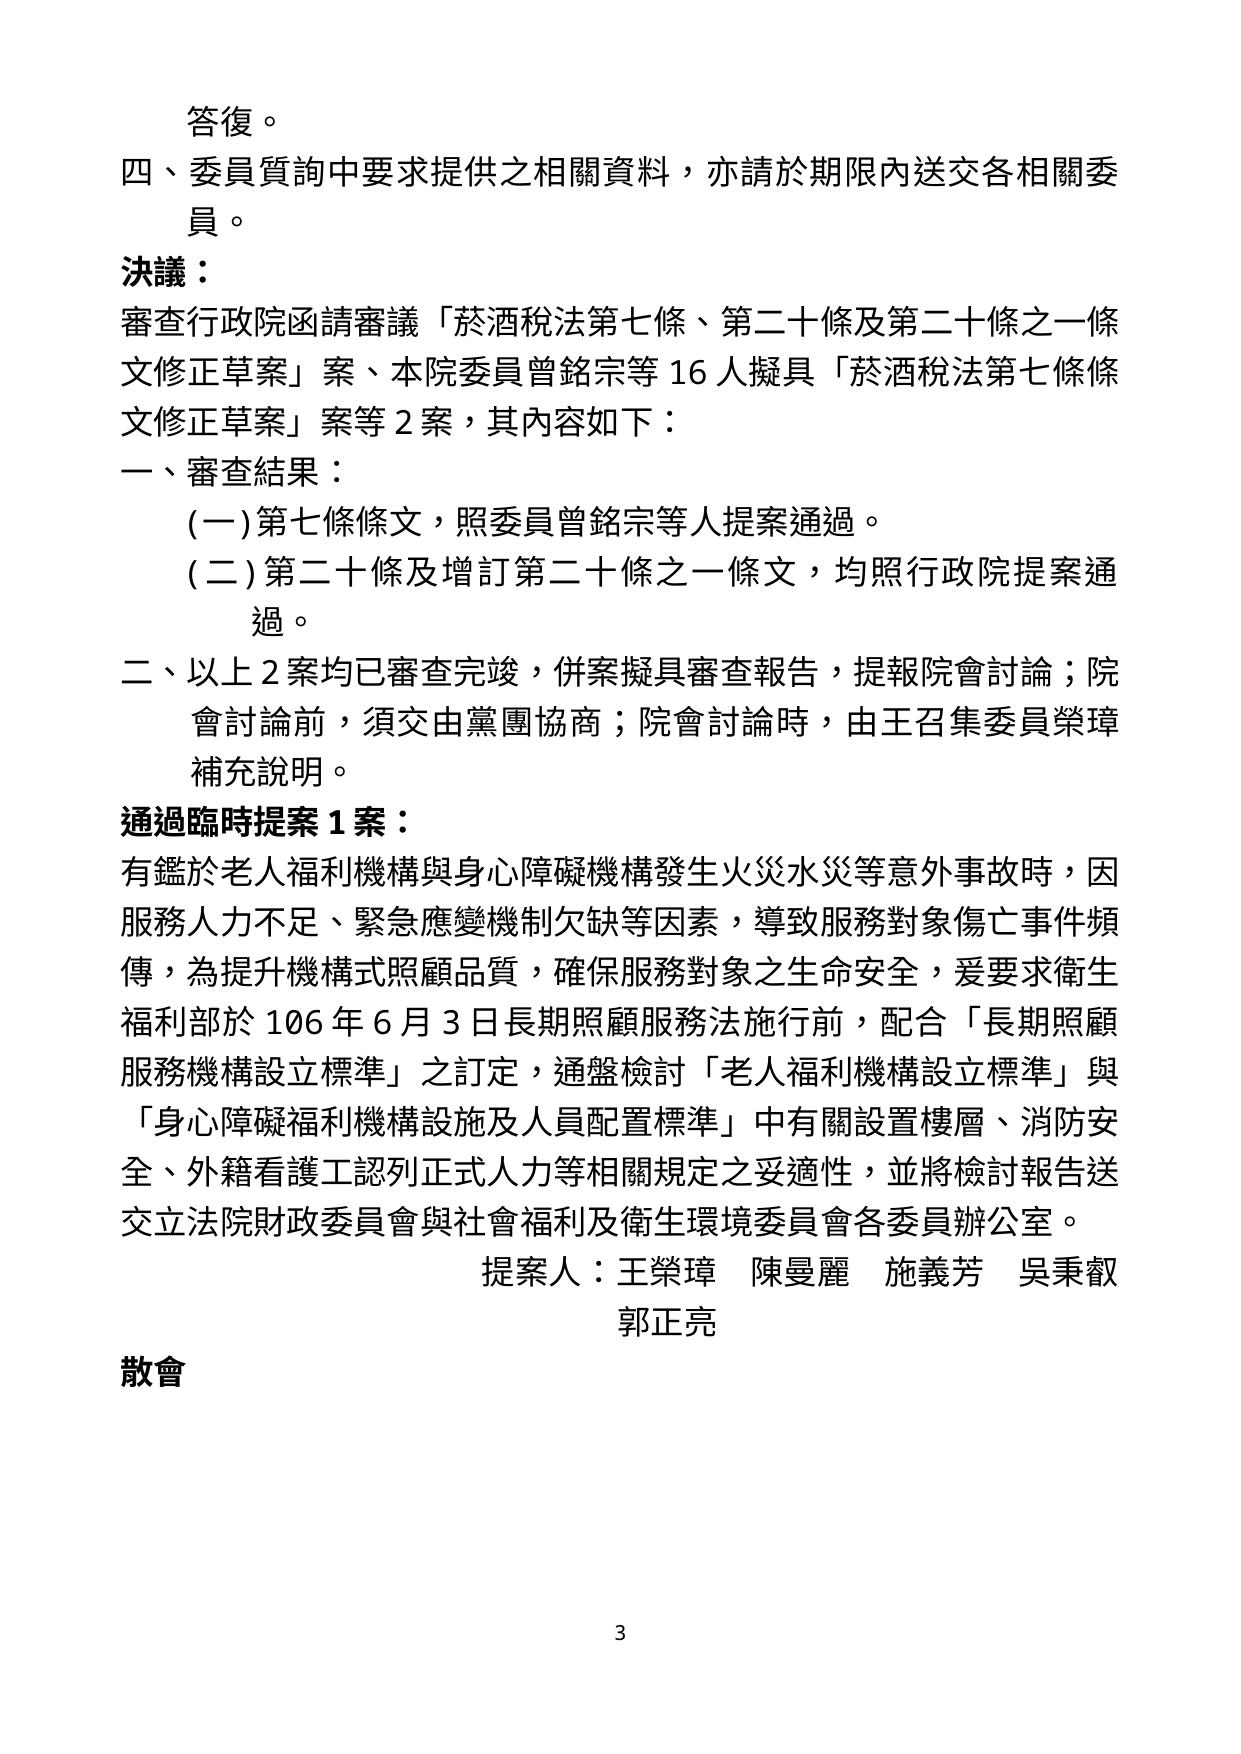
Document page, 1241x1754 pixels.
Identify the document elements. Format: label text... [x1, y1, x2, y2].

text 一、審查結果： [120, 444, 1120, 494]
text 散會 [120, 1344, 1120, 1394]
text 有鑑於老人福利機構與身心障礙機構發生火災水災等意外事故時，因服務人力不足、緊急應變機制欠缺等因素，導致服務對象傷亡事件頻傳，為提升機構式照顧品質，確保服務對象之生命安全，爰要求衛生福利部於106年6月3日長期照顧服務法施行前，配合「長期照顧服務機構設立標準」之訂定，通盤檢討「老人福利機構設立標準」與「身心障礙福利機構設施及人員配置標準」中有關設置樓層、消防安全、外籍看護工認列正式人力等相關規定之妥適性，並將檢討報告送交立法院財政委員會與社會福利及衛生環境委員會各委員辦公室。 [120, 844, 1120, 1244]
text 通過臨時提案1案： [120, 794, 1120, 844]
text 二、以上2案均已審查完竣，併案擬具審查報告，提報院會討論；院會討論前，須交由黨團協商；院會討論時，由王召集委員榮璋補充說明。 [120, 644, 1120, 794]
text 答復。 [120, 94, 1120, 144]
text 決議： [120, 244, 1120, 294]
text 審查行政院函請審議「菸酒稅法第七條、第二十條及第二十條之一條文修正草案」案、本院委員曾銘宗等16人擬具「菸酒稅法第七條條文修正草案」案等2案，其內容如下： [120, 294, 1120, 444]
text 四、委員質詢中要求提供之相關資料，亦請於期限內送交各相關委員。 [120, 144, 1120, 244]
text (二)第二十條及增訂第二十條之一條文，均照行政院提案通過。 [182, 544, 1120, 644]
text (一)第七條條文，照委員曾銘宗等人提案通過。 [182, 494, 1120, 544]
text 提案人：王榮璋 陳曼麗 施義芳 吳秉叡 郭正亮 [482, 1244, 1120, 1344]
